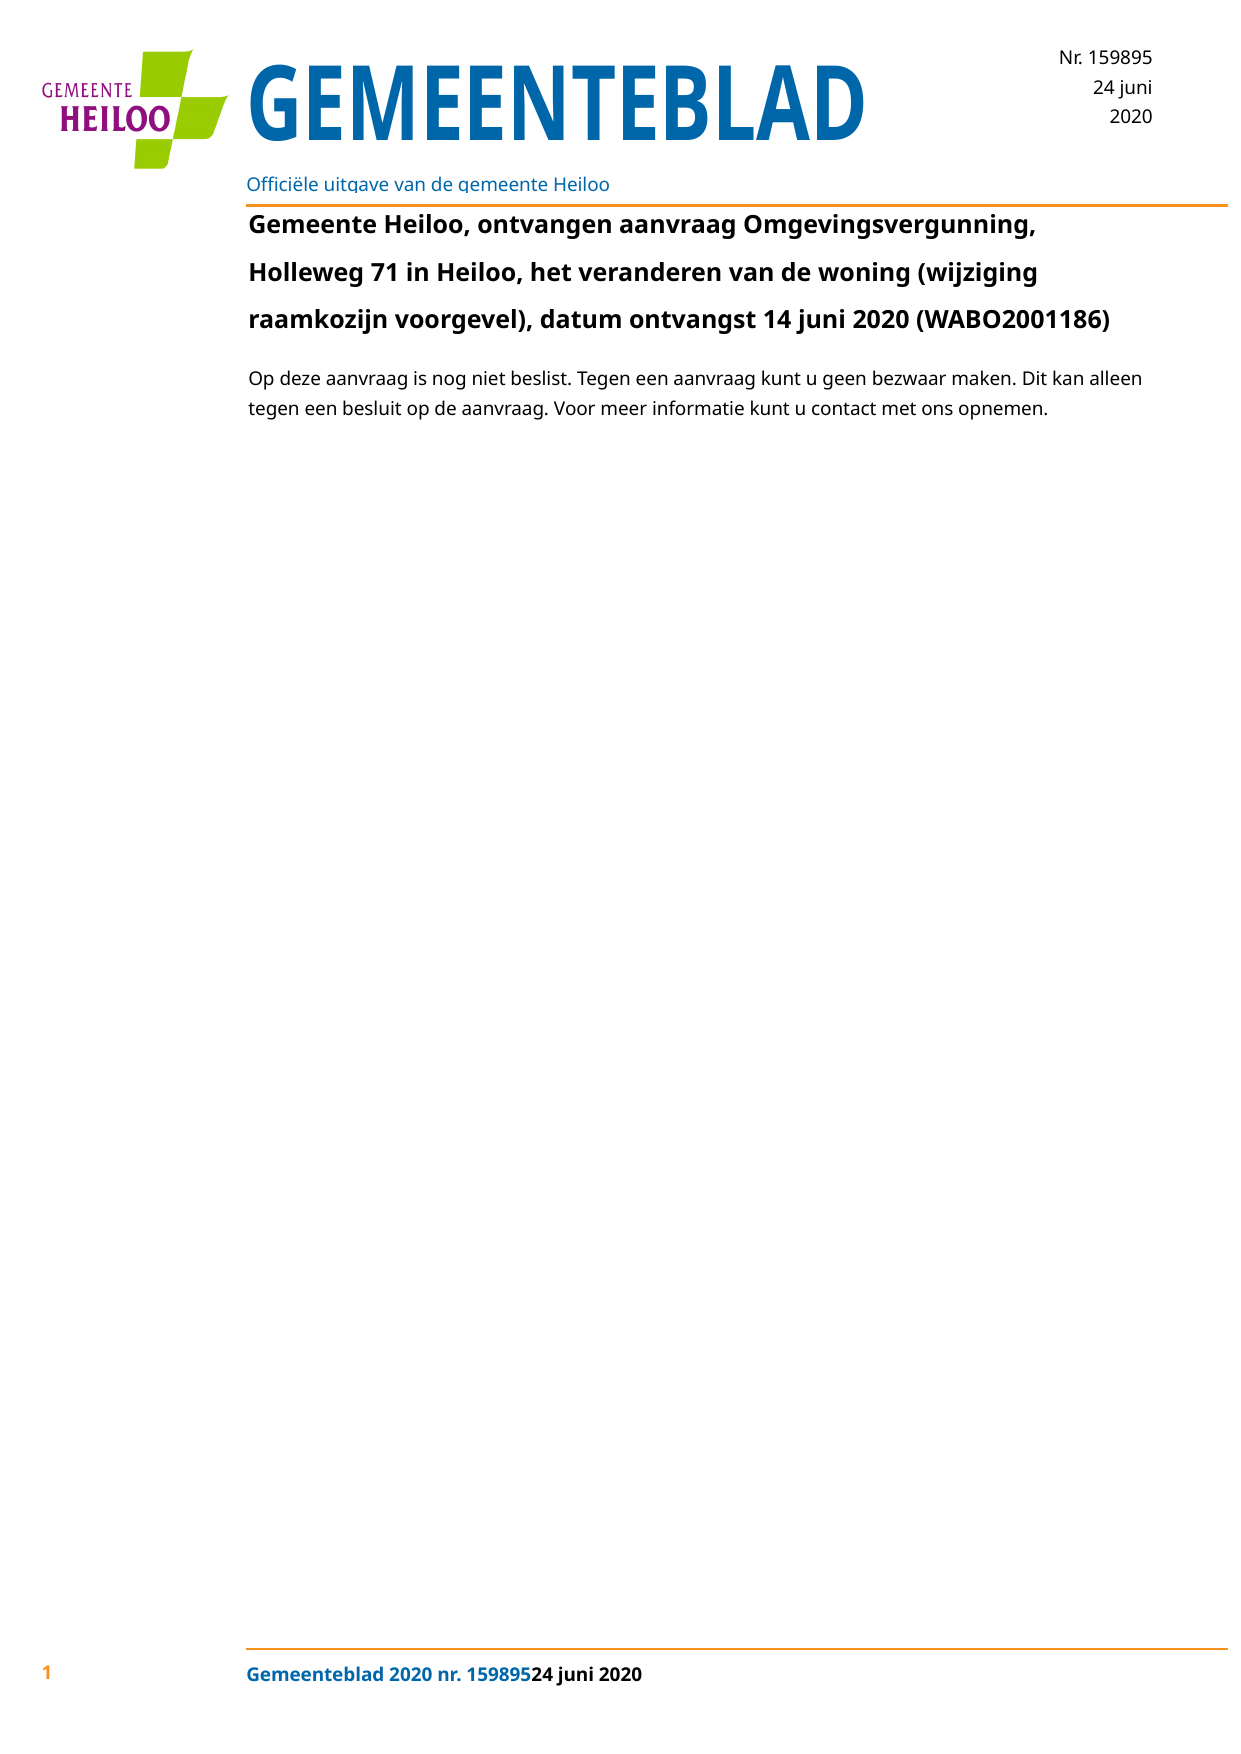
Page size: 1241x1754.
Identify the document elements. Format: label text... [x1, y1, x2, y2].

picture [41, 47, 231, 172]
text Gemeente Heiloo, ontvangen aanvraag Omgevingsvergunning, Holleweg 71 in Heiloo, het veranderen van de woning (wijziging raamkozijn voorgevel), datum ontvangst 14 juni 2020 (WABO2001186) [248, 207, 1152, 336]
text Op deze aanvraag is nog niet beslist. Tegen een aanvraag kunt u geen bezwaar maken. Dit kan alleen tegen een besluit op de aanvraag. Voor meer informatie kunt u contact met ons opnemen. [248, 366, 1152, 421]
